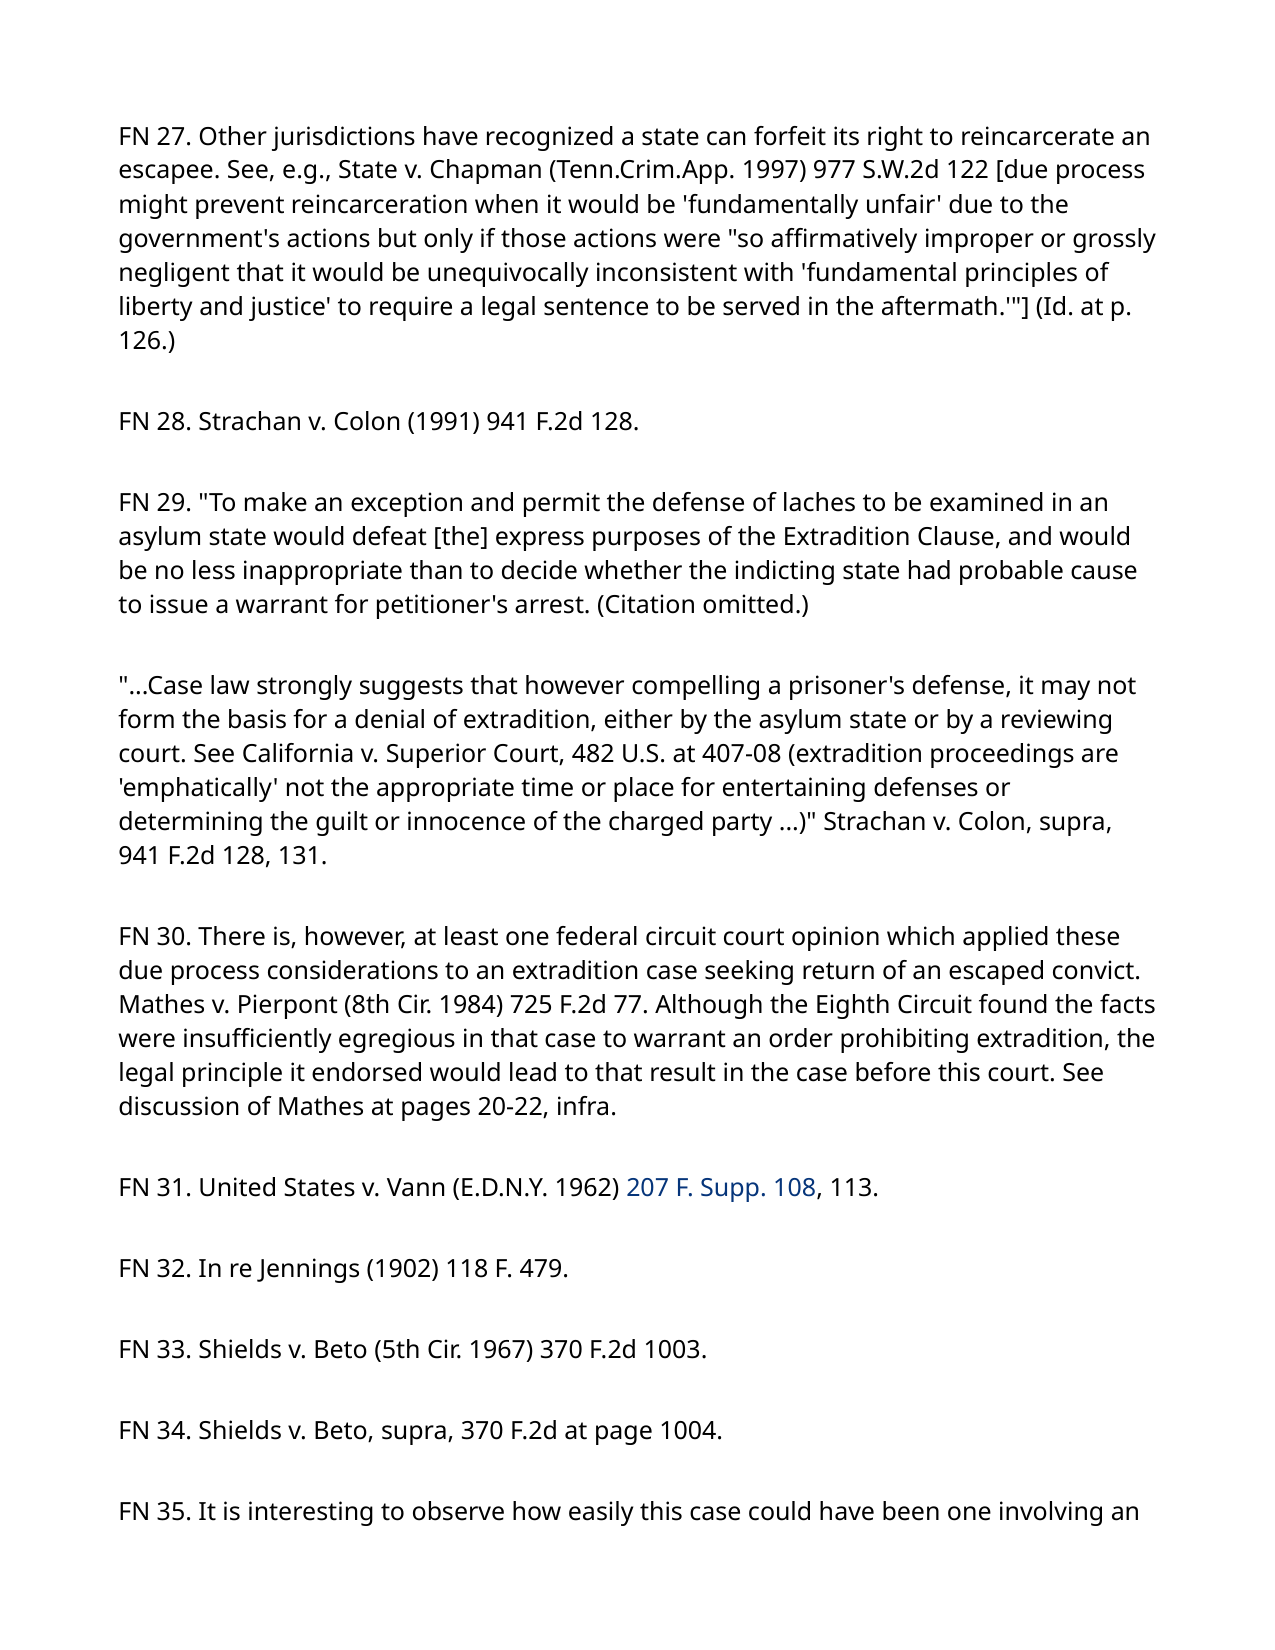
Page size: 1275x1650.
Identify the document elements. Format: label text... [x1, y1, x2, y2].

text FN 35. It is interesting to observe how easily this case could have been one involving an [118, 1494, 1157, 1528]
text FN 33. Shields v. Beto (5th Cir. 1967) 370 F.2d 1003. [118, 1332, 1157, 1366]
text FN 34. Shields v. Beto, supra, 370 F.2d at page 1004. [118, 1413, 1157, 1447]
text FN 30. There is, however, at least one federal circuit court opinion which applied these due process considerations to an extradition case seeking return of an escaped convict. Mathes v. Pierpont (8th Cir. 1984) 725 F.2d 77. Although the Eighth Circuit found the facts were insufficiently egregious in that case to warrant an order prohibiting extradition, the legal principle it endorsed would lead to that result in the case before this court. See discussion of Mathes at pages 20-22, infra. [118, 919, 1157, 1123]
text "...Case law strongly suggests that however compelling a prisoner's defense, it may not form the basis for a denial of extradition, either by the asylum state or by a reviewing court. See California v. Superior Court, 482 U.S. at 407-08 (extradition proceedings are 'emphatically' not the appropriate time or place for entertaining defenses or determining the guilt or innocence of the charged party ...)" Strachan v. Colon, supra, 941 F.2d 128, 131. [118, 667, 1157, 872]
text FN 29. "To make an exception and permit the defense of laches to be examined in an asylum state would defeat [the] express purposes of the Extradition Clause, and would be no less inappropriate than to decide whether the indicting state had probable cause to issue a warrant for petitioner's arrest. (Citation omitted.) [118, 484, 1157, 621]
text FN 31. United States v. Vann (E.D.N.Y. 1962) 207 F. Supp. 108, 113. [118, 1170, 1157, 1204]
text FN 27. Other jurisdictions have recognized a state can forfeit its right to reincarcerate an escapee. See, e.g., State v. Chapman (Tenn.Crim.App. 1997) 977 S.W.2d 122 [due process might prevent reincarceration when it would be 'fundamentally unfair' due to the government's actions but only if those actions were "so affirmatively improper or grossly negligent that it would be unequivocally inconsistent with 'fundamental principles of liberty and justice' to require a legal sentence to be served in the aftermath.'"] (Id. at p. 126.) [118, 118, 1157, 357]
text FN 32. In re Jennings (1902) 118 F. 479. [118, 1251, 1157, 1285]
text FN 28. Strachan v. Colon (1991) 941 F.2d 128. [118, 403, 1157, 437]
